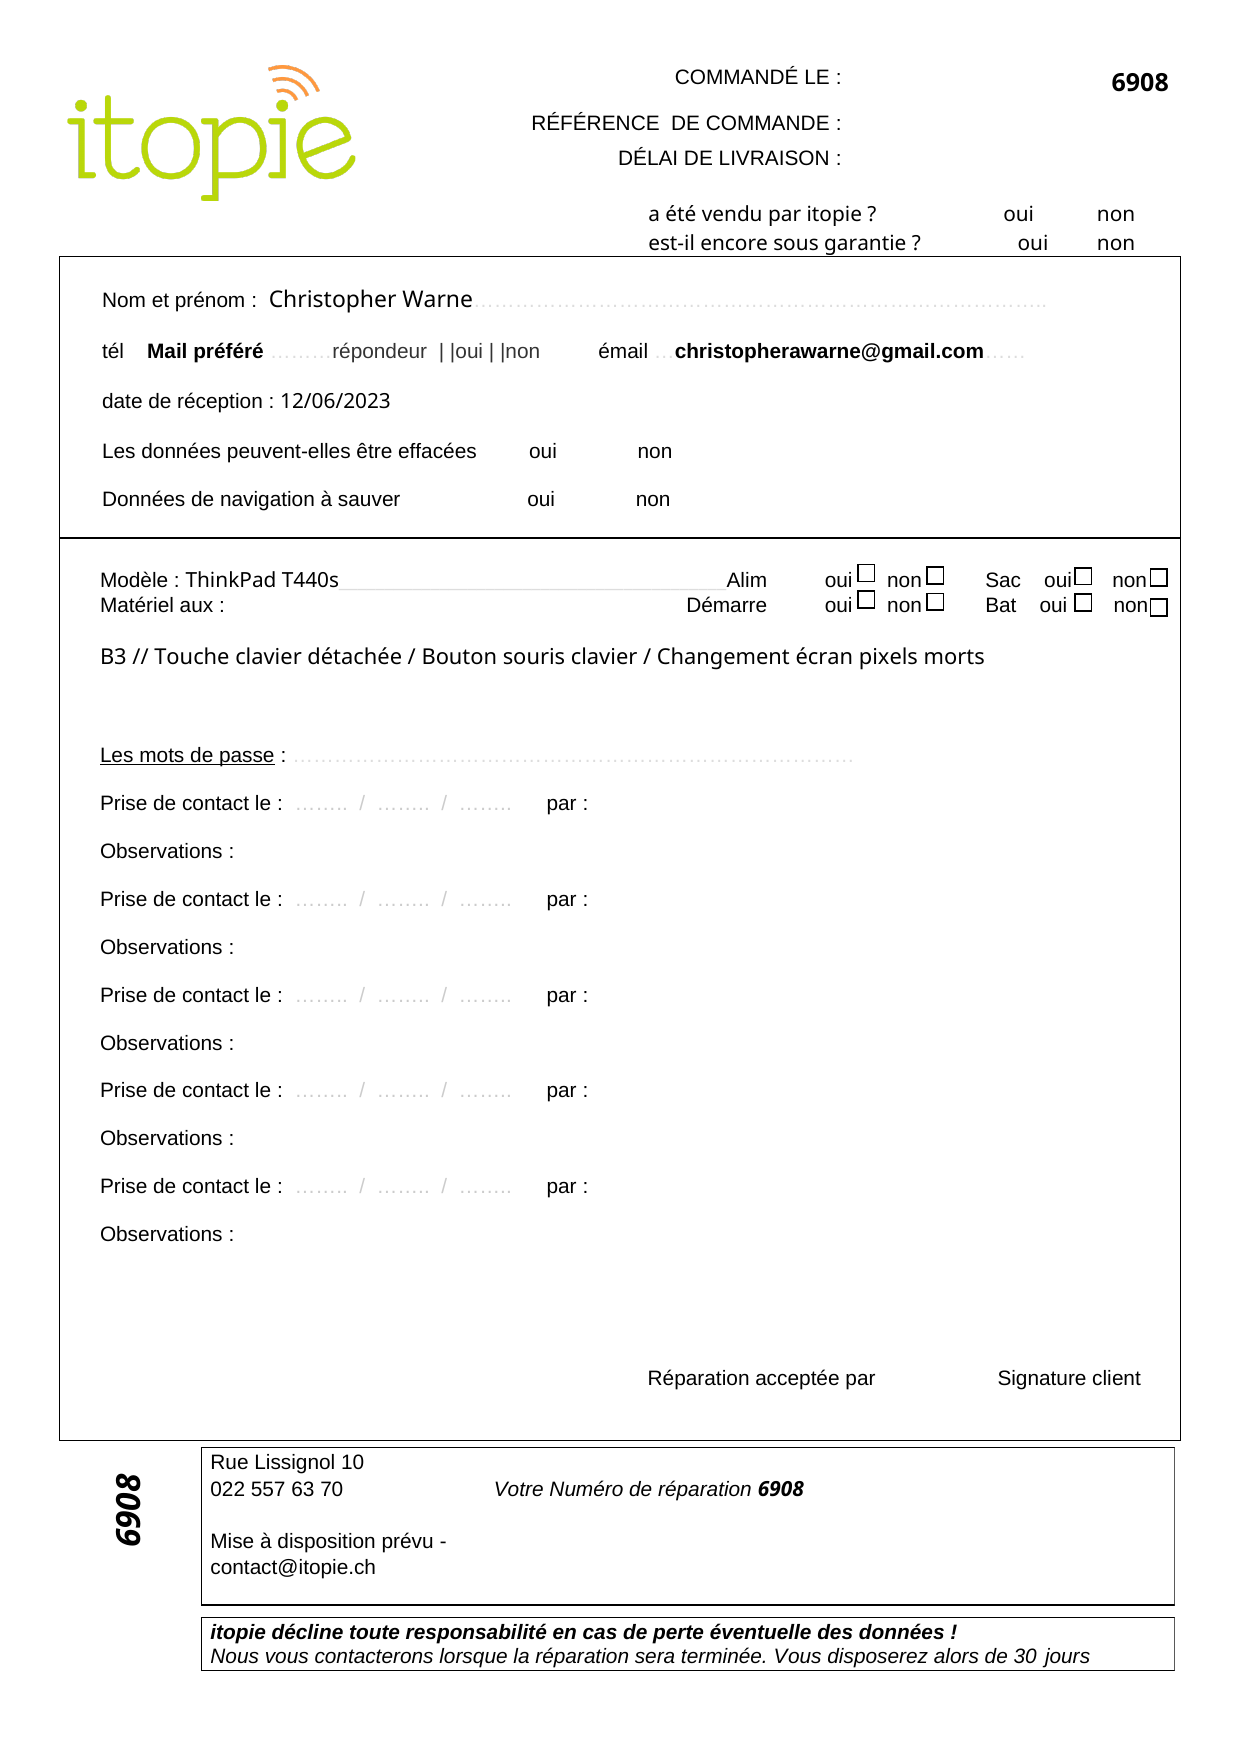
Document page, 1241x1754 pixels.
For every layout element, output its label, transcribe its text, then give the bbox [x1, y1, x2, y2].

table_header 6908 [847, 59, 1180, 104]
table_header COMMANDÉ LE : [490, 59, 847, 104]
text Prise de contact le : …….. / …….. / …….. par : [60, 1171, 1180, 1198]
text Modèle : ThinkPad T440s Alim oui non Sac oui non [879, 562, 925, 590]
table_cell [847, 105, 1180, 140]
table_cell RÉFÉRENCE DE COMMANDE : [490, 105, 847, 140]
text date de réception : 12/06/2023 [60, 383, 1180, 415]
text est-il encore sous garantie ? oui non [59, 228, 1181, 256]
text Les données peuvent-elles être effacées oui non [60, 436, 1180, 463]
picture [67, 65, 356, 201]
text Modèle : ThinkPad T440s Alim oui non Sac oui non [948, 562, 1180, 590]
text B3 // Touche clavier détachée / Bouton souris clavier / Changement écran pixels morts [60, 638, 1180, 671]
table_header 6908 [59, 1441, 195, 1677]
text Prise de contact le : …….. / …….. / …….. par : [60, 1075, 1180, 1102]
text Les mots de passe : ……………………………………………………………………… [60, 740, 1180, 767]
text Matériel aux : Démarre oui non Bat oui non [60, 590, 1180, 617]
text a été vendu par itopie ? oui non [59, 199, 1181, 228]
text tél Mail préféré ………répondeur | |oui | |non émail …christopherawarne@gmail.com…… [60, 335, 1180, 362]
table_cell itopie décline toute responsabilité en cas de perte éventuelle des données ! Nous vous contacterons lorsque la réparation sera terminée. Vous disposerez alors de 30 jours [195, 1611, 1180, 1677]
text Observations : [60, 1123, 1180, 1150]
table_cell [847, 140, 1180, 175]
text Observations : [60, 836, 1180, 863]
text Prise de contact le : …….. / …….. / …….. par : [60, 883, 1180, 911]
text Modèle : ThinkPad T440s Alim oui non Sac oui non [60, 562, 856, 590]
text Nom et prénom : Christopher Warne……………………………………………………………………….. [60, 280, 1180, 314]
table_header Rue Lissignol 10 022 557 63 70 Votre Numéro de réparation 6908 Mise à disposition prévu - contact@itopie.ch [195, 1441, 1180, 1611]
text Prise de contact le : …….. / …….. / …….. par : [60, 979, 1180, 1006]
text Observations : [60, 1219, 1180, 1246]
text Observations : [60, 931, 1180, 958]
text Réparation acceptée par Signature client [60, 1363, 1180, 1390]
text Données de navigation à sauver oui non [60, 484, 1180, 511]
text Observations : [60, 1027, 1180, 1054]
table_cell DÉLAI DE LIVRAISON : [490, 140, 847, 175]
text Prise de contact le : …….. / …….. / …….. par : [60, 788, 1180, 815]
